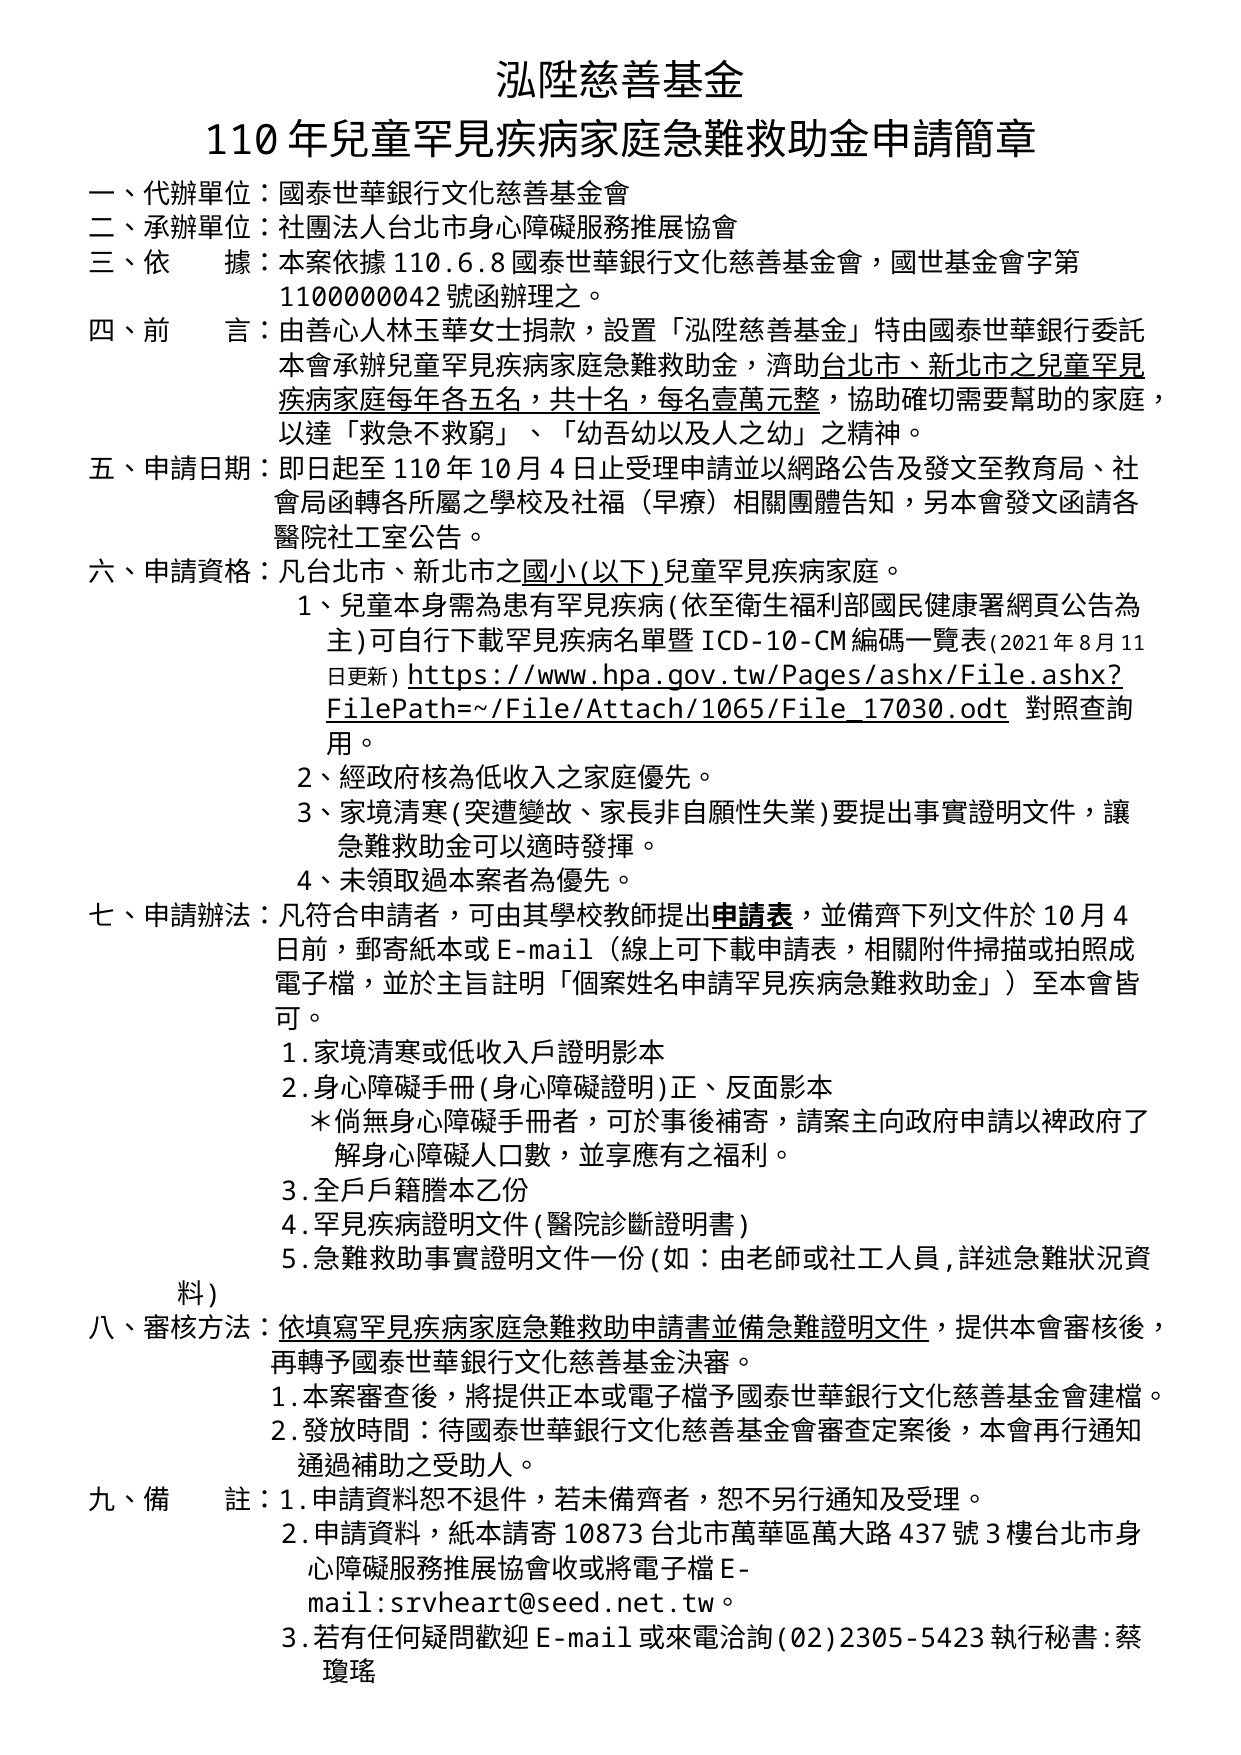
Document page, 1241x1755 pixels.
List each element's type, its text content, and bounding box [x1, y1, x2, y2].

text 1、兒童本身需為患有罕見疾病(依至衛生福利部國民健康署網頁公告為主)可自行下載罕見疾病名單暨ICD-10-CM編碼一覽表(2021年8月11日更新) https://www.hpa.gov.tw/Pages/ashx/File.ashx?FilePath=~/File/Attach/1065/File_17030.odt 對照查詢用。 [296, 588, 1152, 760]
text 六、申請資格：凡台北市、新北市之國小(以下)兒童罕見疾病家庭。 [89, 554, 1152, 588]
text ＊倘無身心障礙手冊者，可於事後補寄，請案主向政府申請以裨政府了解身心障礙人口數，並享應有之福利。 [307, 1104, 1152, 1173]
text 4、未領取過本案者為優先。 [296, 863, 1152, 898]
text 四、前 言：由善心人林玉華女士捐款，設置「泓陞慈善基金」特由國泰世華銀行委託本會承辦兒童罕見疾病家庭急難救助金，濟助台北市、新北市之兒童罕見疾病家庭每年各五名，共十名，每名壹萬元整，協助確切需要幫助的家庭，以達「救急不救窮」、「幼吾幼以及人之幼」之精神。 [89, 313, 1152, 451]
text 3.若有任何疑問歡迎E-mail或來電洽詢(02)2305-5423執行秘書:蔡瓊瑤 [281, 1619, 1152, 1688]
text 1.本案審查後，將提供正本或電子檔予國泰世華銀行文化慈善基金會建檔。 [270, 1379, 1152, 1413]
text 八、審核方法：依填寫罕見疾病家庭急難救助申請書並備急難證明文件，提供本會審核後，再轉予國泰世華銀行文化慈善基金決審。 [89, 1310, 1152, 1379]
text 泓陞慈善基金 [89, 59, 1152, 105]
text 3.全戶戶籍謄本乙份 [177, 1173, 1152, 1207]
text 2、經政府核為低收入之家庭優先。 [296, 760, 1152, 794]
text 2.申請資料，紙本請寄10873台北市萬華區萬大路437號3樓台北市身心障礙服務推展協會收或將電子檔E-mail:srvheart@seed.net.tw。 [281, 1516, 1152, 1619]
text 七、申請辦法：凡符合申請者，可由其學校教師提出申請表，並備齊下列文件於10月4日前，郵寄紙本或E-mail（線上可下載申請表，相關附件掃描或拍照成電子檔，並於主旨註明「個案姓名申請罕見疾病急難救助金」）至本會皆可。 [89, 898, 1152, 1035]
text 2.發放時間：待國泰世華銀行文化慈善基金會審查定案後，本會再行通知通過補助之受助人。 [270, 1413, 1152, 1482]
text 110年兒童罕見疾病家庭急難救助金申請簡章 [89, 117, 1152, 163]
text 五、申請日期：即日起至110年10月4日止受理申請並以網路公告及發文至教育局、社會局函轉各所屬之學校及社福（早療）相關團體告知，另本會發文函請各醫院社工室公告。 [89, 451, 1152, 554]
text 二、承辦單位：社團法人台北市身心障礙服務推展協會 [89, 210, 1152, 244]
text 5.急難救助事實證明文件一份(如：由老師或社工人員,詳述急難狀況資料) [177, 1241, 1152, 1310]
text 2.身心障礙手冊(身心障礙證明)正、反面影本 [177, 1069, 1152, 1104]
text 三、依 據：本案依據110.6.8國泰世華銀行文化慈善基金會，國世基金會字第1100000042號函辦理之。 [89, 244, 1152, 313]
text 九、備 註：1.申請資料恕不退件，若未備齊者，恕不另行通知及受理。 [89, 1482, 1152, 1516]
text 1.家境清寒或低收入戶證明影本 [177, 1035, 1152, 1069]
text 3、家境清寒(突遭變故、家長非自願性失業)要提出事實證明文件，讓急難救助金可以適時發揮。 [296, 794, 1152, 863]
text 4.罕見疾病證明文件(醫院診斷證明書) [177, 1207, 1152, 1241]
text 一、代辦單位：國泰世華銀行文化慈善基金會 [89, 176, 1152, 210]
